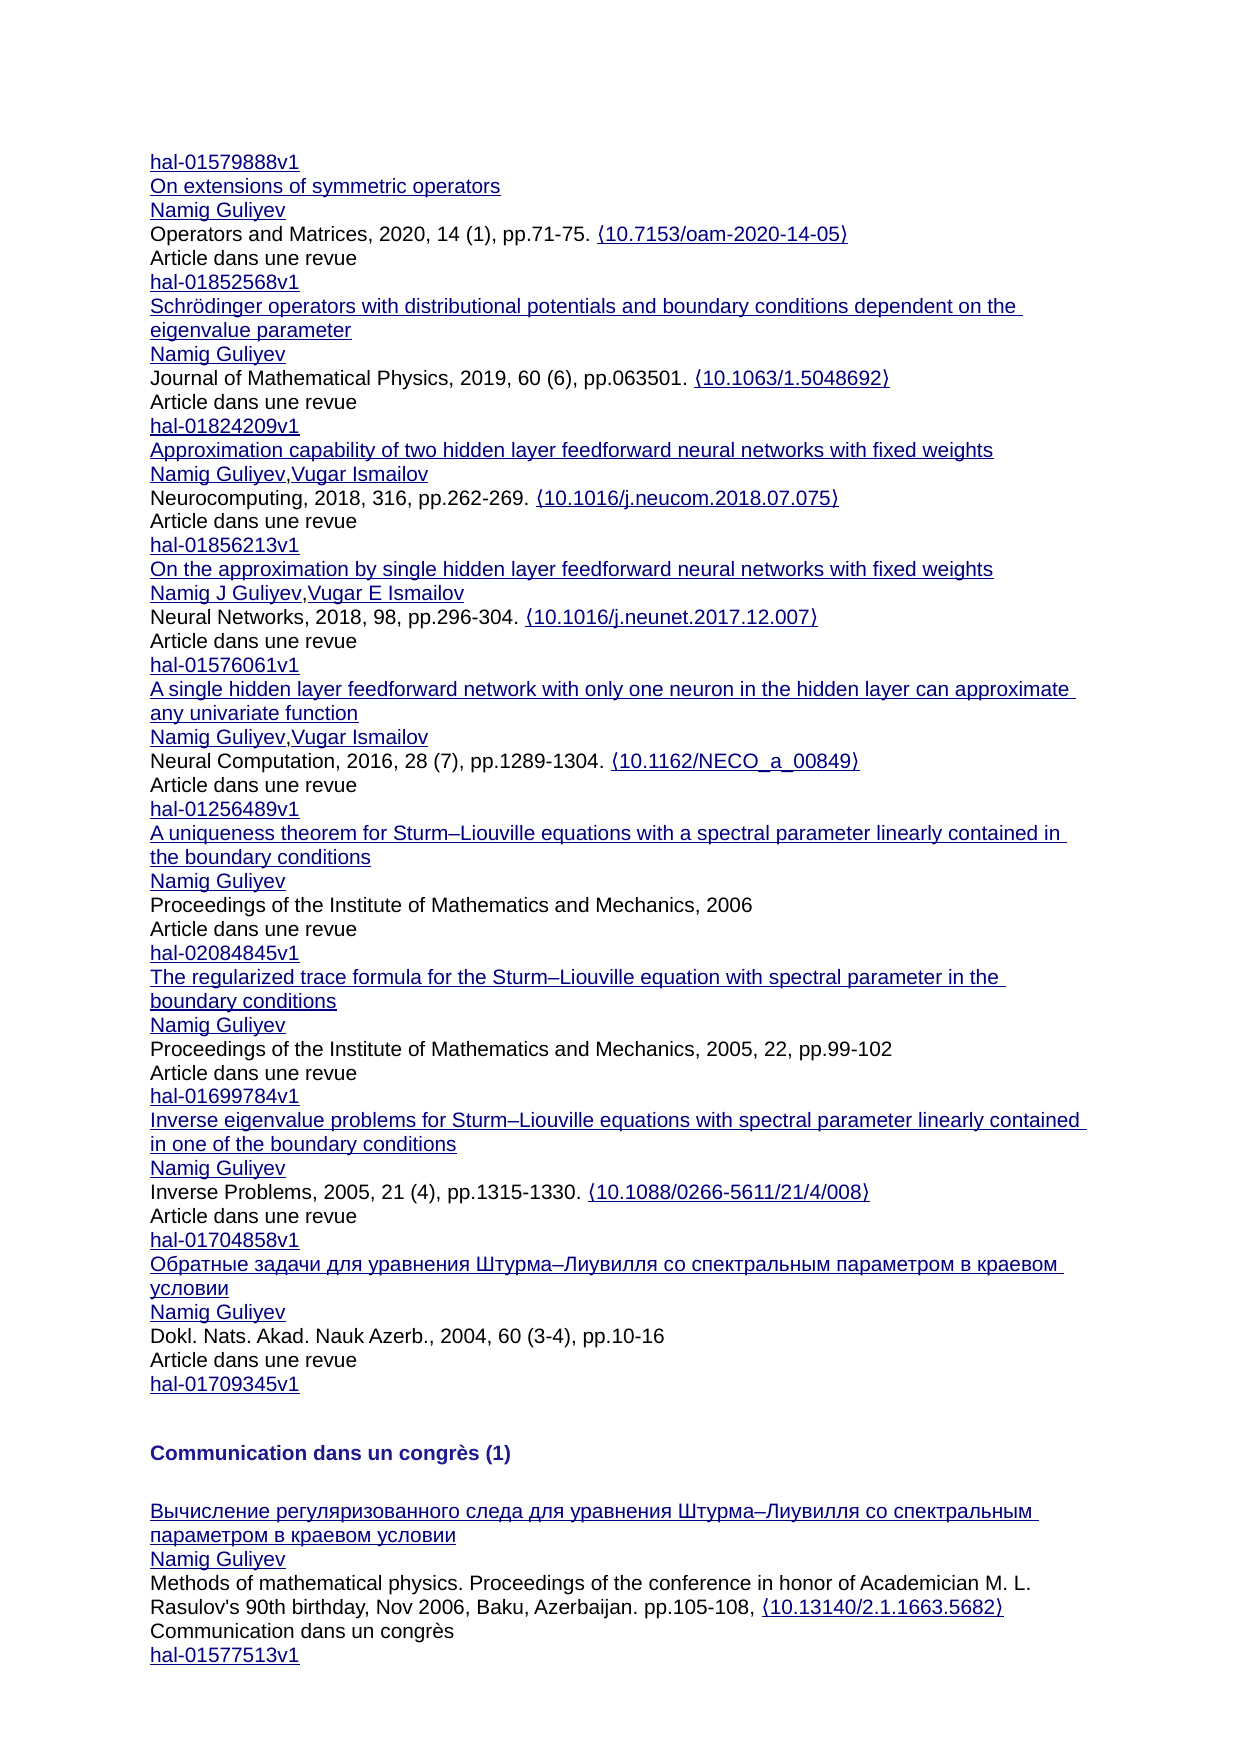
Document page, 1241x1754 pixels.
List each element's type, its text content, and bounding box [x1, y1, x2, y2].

subtitle Communication dans un congrès (1) [150, 1441, 1090, 1464]
table_cell Обратные задачи для уравнения Штурма–Лиувилля со спектральным параметром в краевом условии Namig Guliyev Dokl. Nats. Akad. Nauk Azerb., 2004, 60 (3-4), pp.10-16 Article dans une revue hal-01709345v1 [150, 1252, 1090, 1396]
table_cell The regularized trace formula for the Sturm–Liouville equation with spectral parameter in the boundary conditions Namig Guliyev Proceedings of the Institute of Mathematics and Mechanics, 2005, 22, pp.99-102 Article dans une revue hal-01699784v1 [150, 965, 1090, 1108]
table_cell Inverse eigenvalue problems for Sturm–Liouville equations with spectral parameter linearly contained in one of the boundary conditions Namig Guliyev Inverse Problems, 2005, 21 (4), pp.1315-1330. ⟨10.1088/0266-5611/21/4/008⟩ Article dans une revue hal-01704858v1 [150, 1108, 1090, 1252]
table_cell Approximation capability of two hidden layer feedforward neural networks with fixed weights Namig Guliyev,Vugar Ismailov Neurocomputing, 2018, 316, pp.262-269. ⟨10.1016/j.neucom.2018.07.075⟩ Article dans une revue hal-01856213v1 [150, 438, 1090, 557]
table_cell A single hidden layer feedforward network with only one neuron in the hidden layer can approximate any univariate function Namig Guliyev,Vugar Ismailov Neural Computation, 2016, 28 (7), pp.1289-1304. ⟨10.1162/NECO_a_00849⟩ Article dans une revue hal-01256489v1 [150, 677, 1090, 821]
table_cell hal-01579888v1 [150, 150, 1090, 174]
table_cell On the approximation by single hidden layer feedforward neural networks with fixed weights Namig J Guliyev,Vugar E Ismailov Neural Networks, 2018, 98, pp.296-304. ⟨10.1016/j.neunet.2017.12.007⟩ Article dans une revue hal-01576061v1 [150, 557, 1090, 677]
table_cell Schrödinger operators with distributional potentials and boundary conditions dependent on the eigenvalue parameter Namig Guliyev Journal of Mathematical Physics, 2019, 60 (6), pp.063501. ⟨10.1063/1.5048692⟩ Article dans une revue hal-01824209v1 [150, 294, 1090, 437]
table_cell On extensions of symmetric operators Namig Guliyev Operators and Matrices, 2020, 14 (1), pp.71-75. ⟨10.7153/oam-2020-14-05⟩ Article dans une revue hal-01852568v1 [150, 174, 1090, 294]
table_cell A uniqueness theorem for Sturm–Liouville equations with a spectral parameter linearly contained in the boundary conditions Namig Guliyev Proceedings of the Institute of Mathematics and Mechanics, 2006 Article dans une revue hal-02084845v1 [150, 821, 1090, 964]
table_header Вычисление регуляризованного следа для уравнения Штурма–Лиувилля со спектральным параметром в краевом условии Namig Guliyev Methods of mathematical physics. Proceedings of the conference in honor of Academician M. L. Rasulov's 90th birthday, Nov 2006, Baku, Azerbaijan. pp.105-108, ⟨10.13140/2.1.1663.5682⟩ Communication dans un congrès hal-01577513v1 [150, 1499, 1090, 1667]
